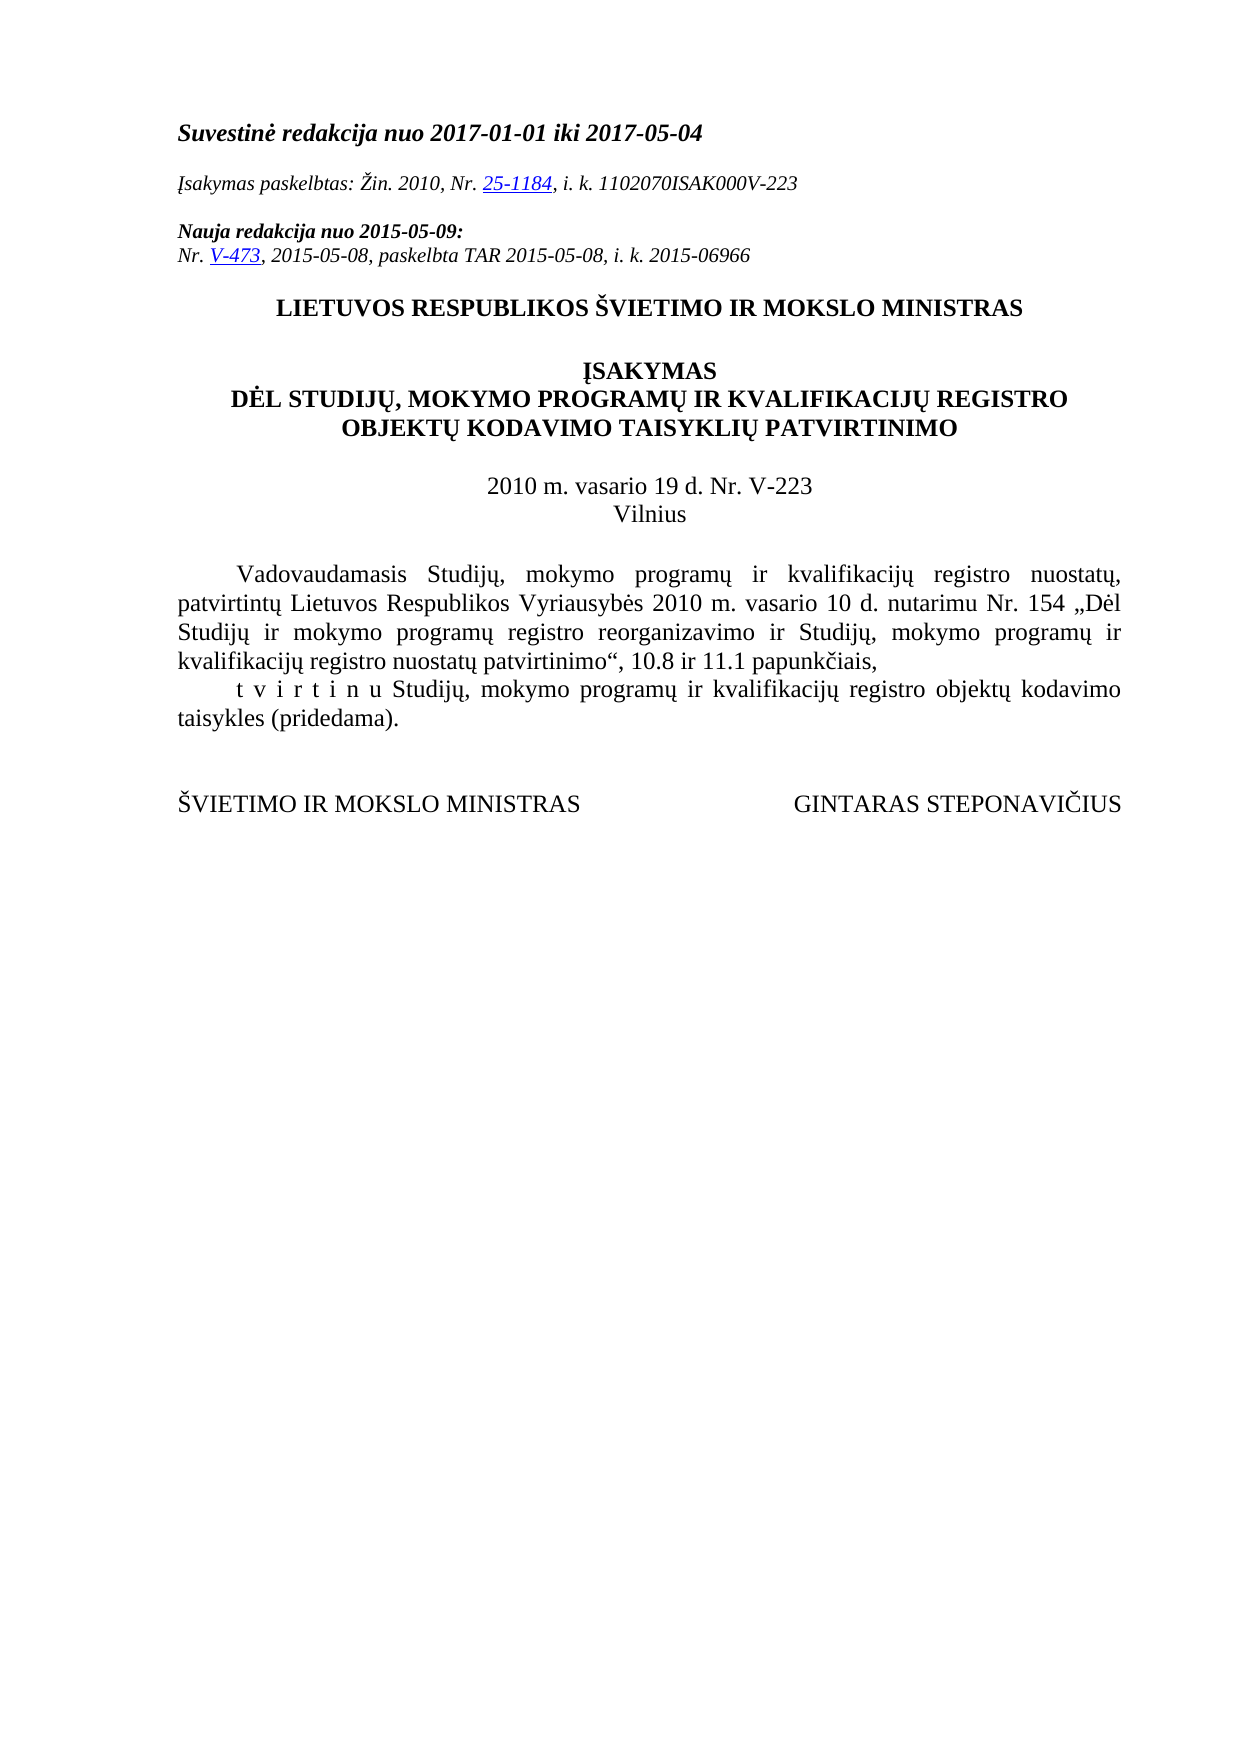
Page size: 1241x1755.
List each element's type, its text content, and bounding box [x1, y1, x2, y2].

text t v i r t i n u Studijų, mokymo programų ir kvalifikacijų registro objektų kodavimo taisykles (pridedama). [177, 674, 1122, 732]
text 2010 m. vasario 19 d. Nr. V-223 [177, 471, 1122, 499]
text Nauja redakcija nuo 2015-05-09: [177, 219, 1122, 243]
text ĮSAKYMAS [177, 356, 1122, 384]
text Švietimo ir mokslo ministras Gintaras Steponavičius [177, 789, 1122, 818]
text LIETUVOS RESPUBLIKOS ŠVIETIMO IR MOKSLO MINISTRAS [177, 293, 1122, 322]
text Suvestinė redakcija nuo 2017-01-01 iki 2017-05-04 [177, 118, 1122, 147]
text Vadovaudamasis Studijų, mokymo programų ir kvalifikacijų registro nuostatų, patvirtintų Lietuvos Respublikos Vyriausybės 2010 m. vasario 10 d. nutarimu Nr. 154 „Dėl Studijų ir mokymo programų registro reorganizavimo ir Studijų, mokymo programų ir kvalifikacijų registro nuostatų patvirtinimo“, 10.8 ir 11.1 papunkčiais, [177, 559, 1122, 674]
text Nr. V-473, 2015-05-08, paskelbta TAR 2015-05-08, i. k. 2015-06966 [177, 243, 1122, 267]
text Vilnius [177, 499, 1122, 528]
text Įsakymas paskelbtas: Žin. 2010, Nr. 25-1184, i. k. 1102070ISAK000V-223 [177, 171, 1122, 195]
text DĖL STUDIJŲ, MOKYMO PROGRAMŲ IR KVALIFIKACIJŲ REGISTRO OBJEKTŲ KODAVIMO TAISYKLIŲ PATVIRTINIMO [177, 384, 1122, 442]
